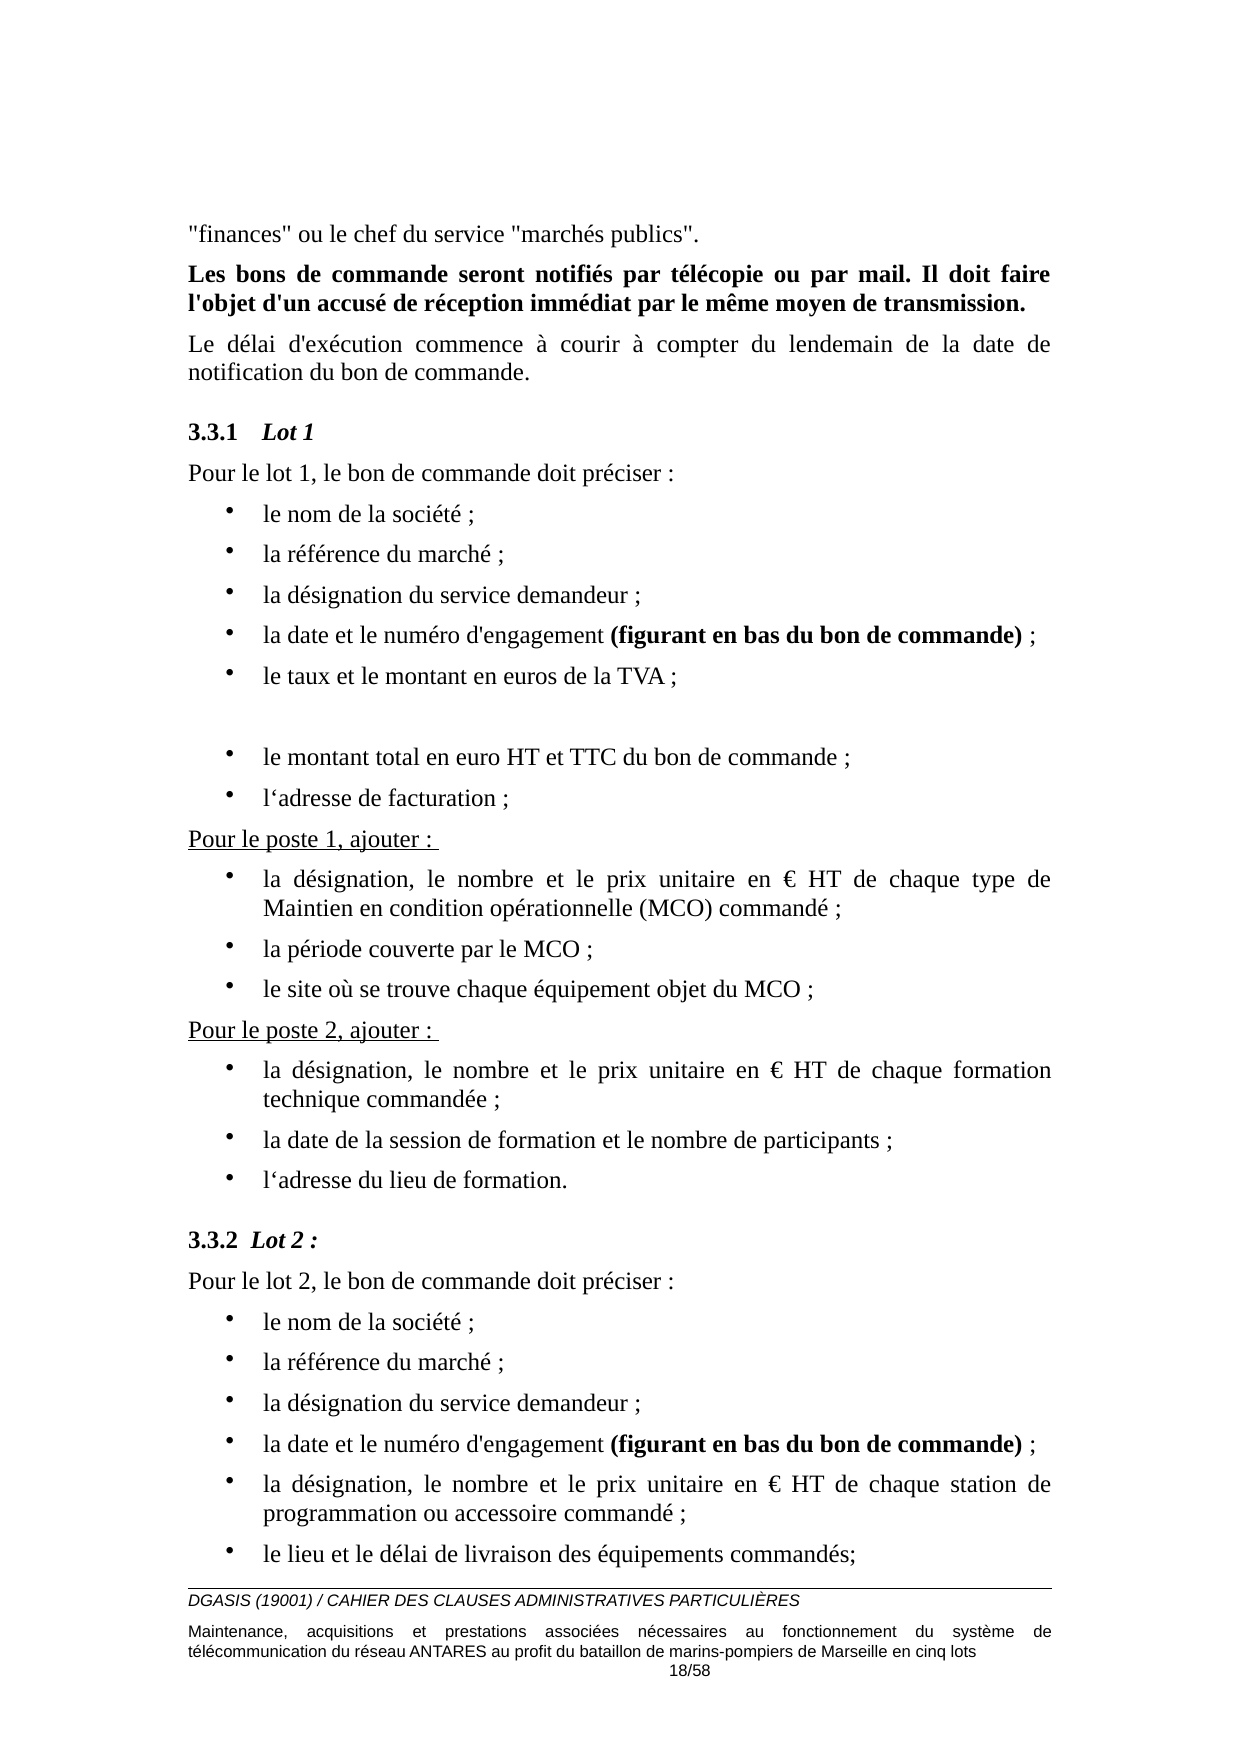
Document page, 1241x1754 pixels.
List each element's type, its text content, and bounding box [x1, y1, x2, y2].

text Pour le poste 2, ajouter : [188, 1015, 1052, 1044]
text Pour le poste 1, ajouter : [188, 824, 1052, 852]
list la date et le numéro d'engagement (figurant en bas du bon de commande) ; [225, 1429, 1052, 1457]
list le lieu et le délai de livraison des équipements commandés; [225, 1539, 1052, 1567]
list l‘adresse du lieu de formation. [225, 1166, 1052, 1194]
list la référence du marché ; [225, 539, 1052, 568]
list la désignation du service demandeur ; [225, 580, 1052, 609]
list la désignation, le nombre et le prix unitaire en € HT de chaque type de Maintien en condition opérationnelle (MCO) commandé ; [225, 864, 1052, 922]
list le montant total en euro HT et TTC du bon de commande ; [225, 742, 1052, 771]
list le taux et le montant en euros de la TVA ; [225, 661, 1052, 690]
text Pour le lot 1, le bon de commande doit préciser : [188, 458, 1052, 487]
list la période couverte par le MCO ; [225, 934, 1052, 962]
list le nom de la société ; [225, 1307, 1052, 1336]
text Pour le lot 2, le bon de commande doit préciser : [188, 1266, 1052, 1295]
list la référence du marché ; [225, 1347, 1052, 1376]
list la date et le numéro d'engagement (figurant en bas du bon de commande) ; [225, 621, 1052, 649]
list le nom de la société ; [225, 499, 1052, 527]
list la désignation du service demandeur ; [225, 1388, 1052, 1417]
list la désignation, le nombre et le prix unitaire en € HT de chaque station de programmation ou accessoire commandé ; [225, 1469, 1052, 1527]
subtitle 3.3.2 Lot 2 : [188, 1225, 1052, 1254]
list la désignation, le nombre et le prix unitaire en € HT de chaque formation technique commandée ; [225, 1056, 1052, 1113]
text "finances" ou le chef du service "marchés publics". [188, 219, 1052, 247]
subtitle 3.3.1 Lot 1 [188, 417, 1052, 446]
text Le délai d'exécution commence à courir à compter du lendemain de la date de notification du bon de commande. [188, 329, 1052, 386]
list le site où se trouve chaque équipement objet du MCO ; [225, 974, 1052, 1003]
list la date de la session de formation et le nombre de participants ; [225, 1125, 1052, 1154]
text Les bons de commande seront notifiés par télécopie ou par mail. Il doit faire l'objet d'un accusé de réception immédiat par le même moyen de transmission. [188, 259, 1052, 317]
list l‘adresse de facturation ; [225, 783, 1052, 812]
